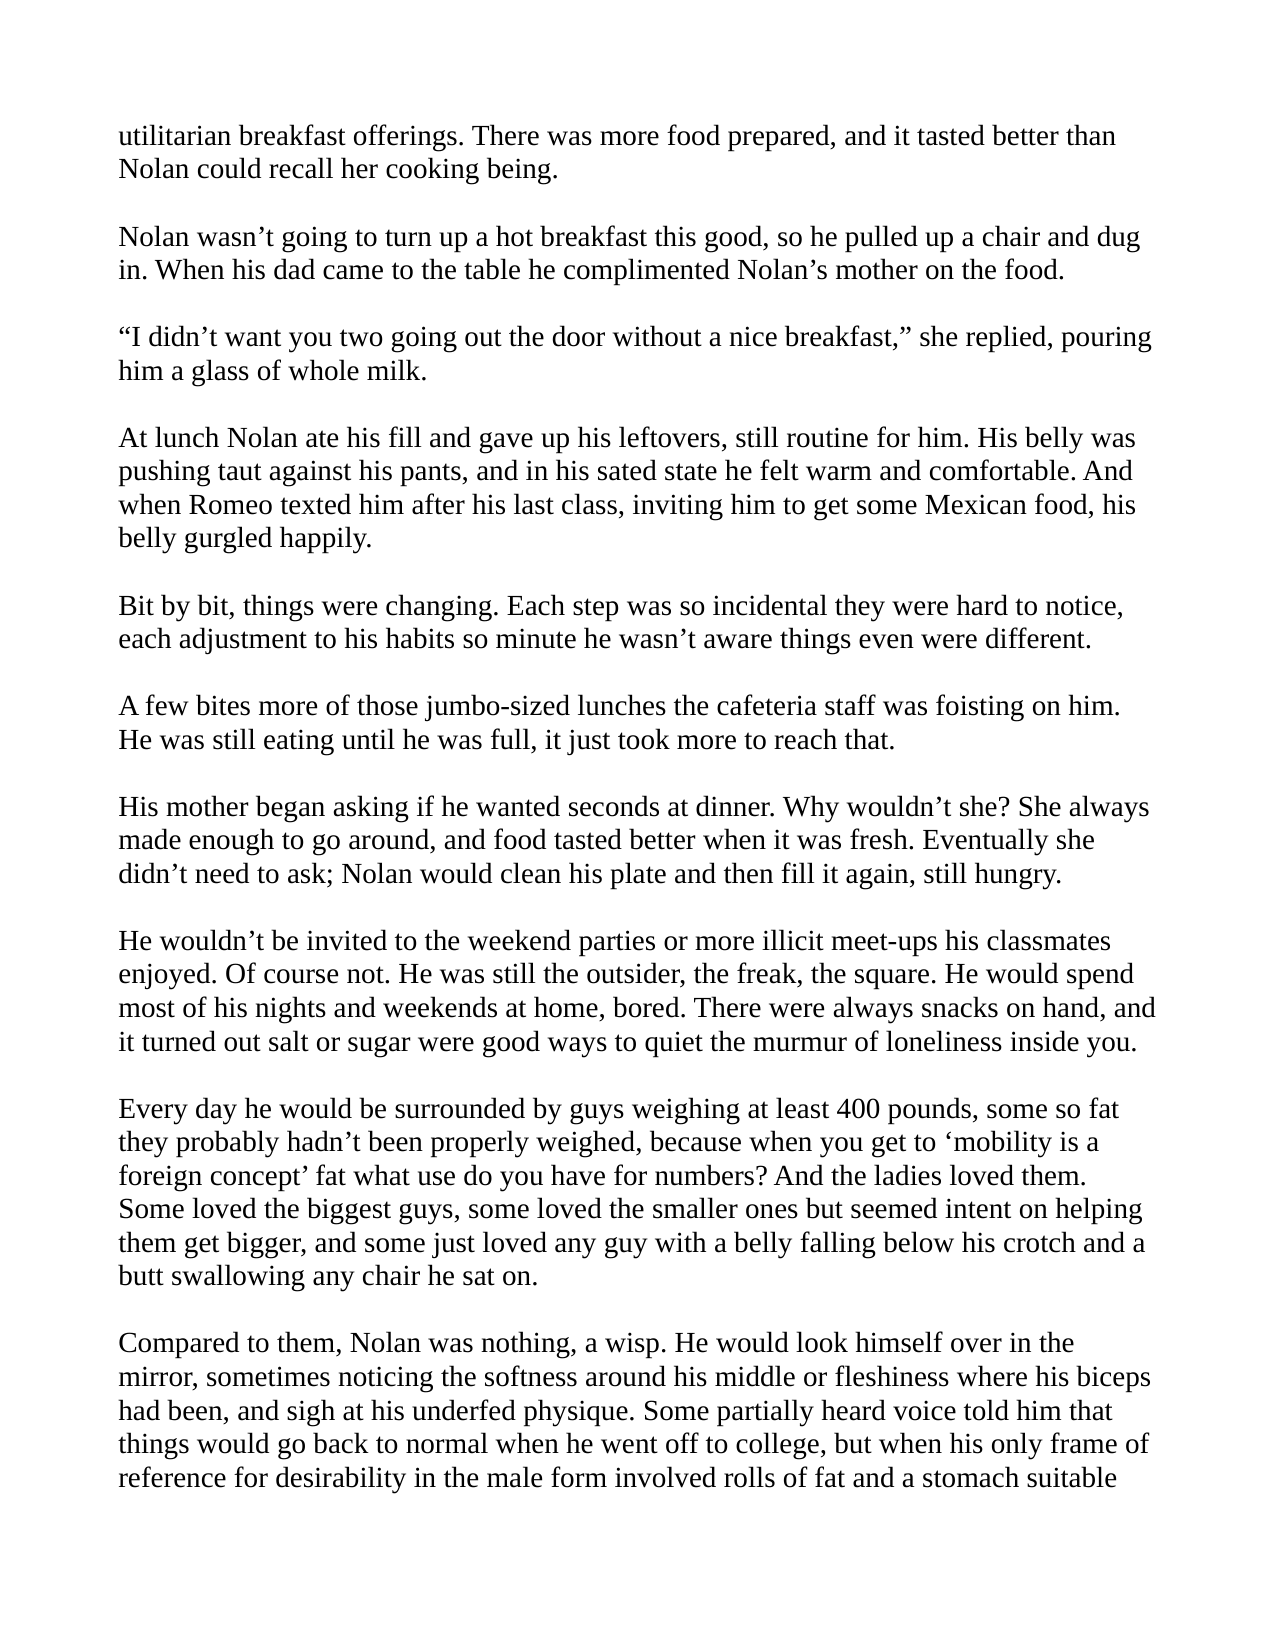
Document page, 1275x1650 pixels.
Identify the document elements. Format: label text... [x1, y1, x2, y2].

text His mother began asking if he wanted seconds at dinner. Why wouldn’t she? She always made enough to go around, and food tasted better when it was fresh. Eventually she didn’t need to ask; Nolan would clean his plate and then fill it again, still hungry. [118, 789, 1157, 889]
text He wouldn’t be invited to the weekend parties or more illicit meet-ups his classmates enjoyed. Of course not. He was still the outsider, the freak, the square. He would spend most of his nights and weekends at home, bored. There were always snacks on hand, and it turned out salt or sugar were good ways to quiet the murmur of loneliness inside you. [118, 923, 1157, 1057]
text At lunch Nolan ate his fill and gave up his leftovers, still routine for him. His belly was pushing taut against his pants, and in his sated state he felt warm and comfortable. And when Romeo texted him after his last class, inviting him to get some Mexican food, his belly gurgled happily. [118, 420, 1157, 554]
text “I didn’t want you two going out the door without a nice breakfast,” she replied, pouring him a glass of whole milk. [118, 319, 1157, 386]
text Compared to them, Nolan was nothing, a wisp. He would look himself over in the mirror, sometimes noticing the softness around his middle or fleshiness where his biceps had been, and sigh at his underfed physique. Some partially heard voice told him that things would go back to normal when he went off to college, but when his only frame of reference for desirability in the male form involved rolls of fat and a stomach suitable [118, 1326, 1157, 1493]
text utilitarian breakfast offerings. There was more food prepared, and it tasted better than Nolan could recall her cooking being. [118, 118, 1157, 185]
text Every day he would be surrounded by guys weighing at least 400 pounds, some so fat they probably hadn’t been properly weighed, because when you get to ‘mobility is a foreign concept’ fat what use do you have for numbers? And the ladies loved them. Some loved the biggest guys, some loved the smaller ones but seemed intent on helping them get bigger, and some just loved any guy with a belly falling below his crotch and a butt swallowing any chair he sat on. [118, 1091, 1157, 1292]
text A few bites more of those jumbo-sized lunches the cafeteria staff was foisting on him. He was still eating until he was full, it just took more to reach that. [118, 688, 1157, 755]
text Bit by bit, things were changing. Each step was so incidental they were hard to notice, each adjustment to his habits so minute he wasn’t aware things even were different. [118, 588, 1157, 655]
text Nolan wasn’t going to turn up a hot breakfast this good, so he pulled up a chair and dug in. When his dad came to the table he complimented Nolan’s mother on the food. [118, 219, 1157, 286]
